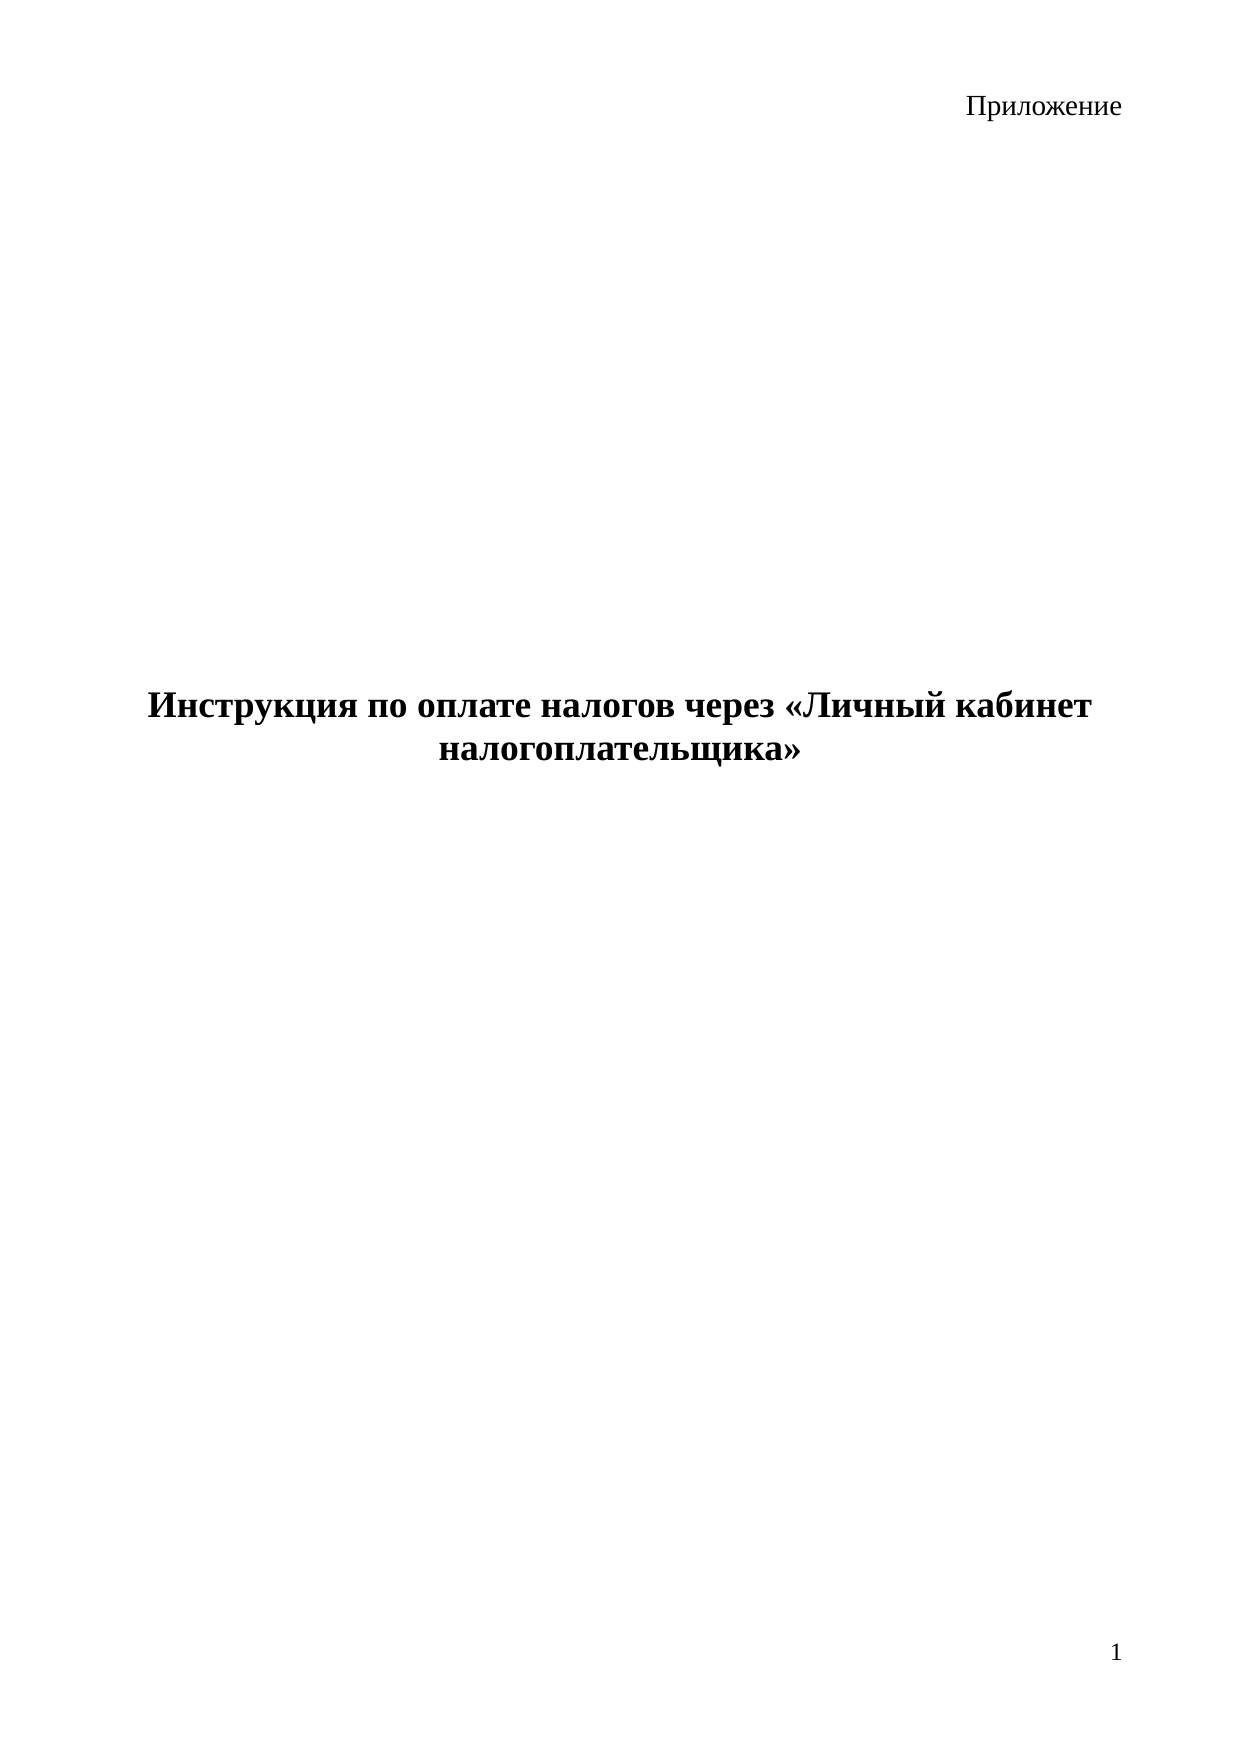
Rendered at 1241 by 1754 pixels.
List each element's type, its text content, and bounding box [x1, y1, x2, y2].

text Инструкция по оплате налогов через «Личный кабинет налогоплательщика» [118, 683, 1122, 769]
text Приложение [118, 88, 1122, 122]
